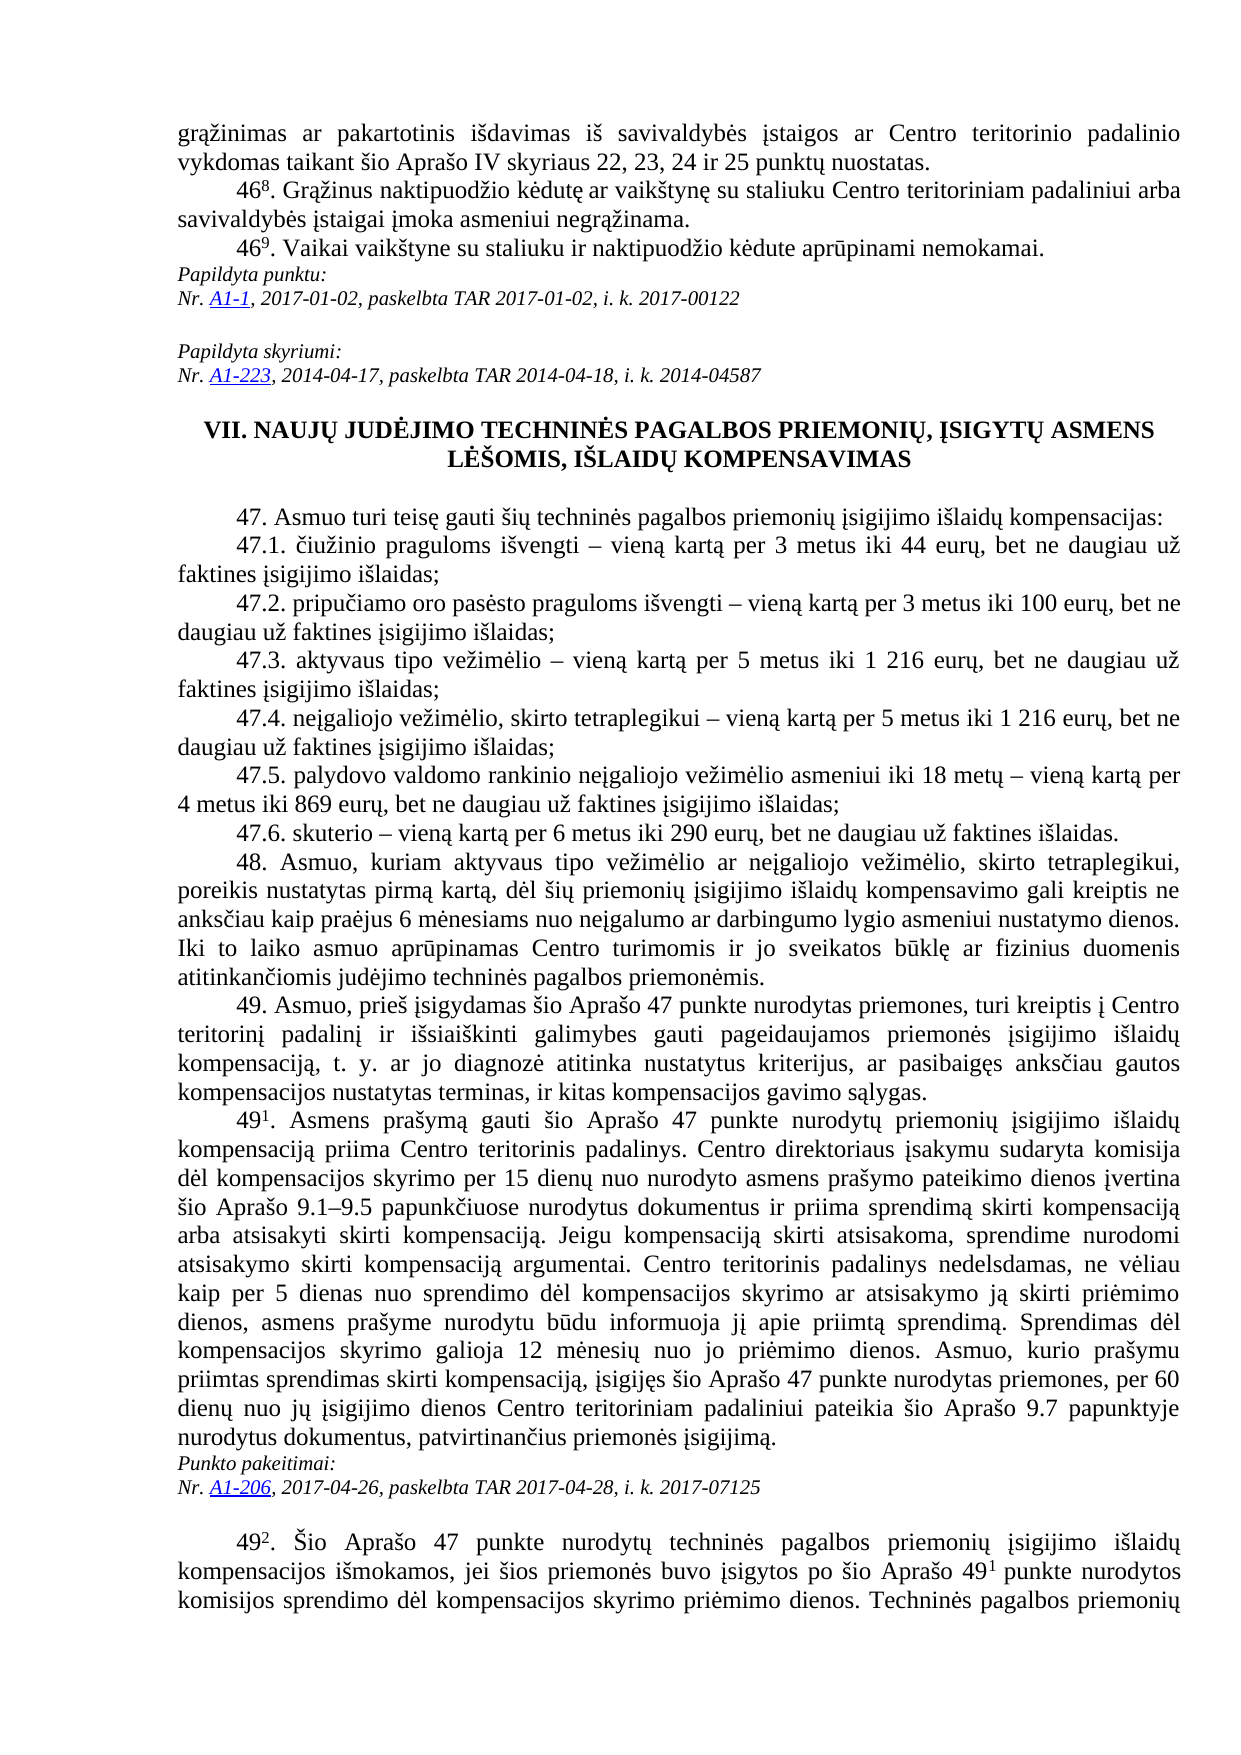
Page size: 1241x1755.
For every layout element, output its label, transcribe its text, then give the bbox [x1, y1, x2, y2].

text 491. Asmens prašymą gauti šio Aprašo 47 punkte nurodytų priemonių įsigijimo išlaidų kompensaciją priima Centro teritorinis padalinys. Centro direktoriaus įsakymu sudaryta komisija dėl kompensacijos skyrimo per 15 dienų nuo nurodyto asmens prašymo pateikimo dienos įvertina šio Aprašo 9.1–9.5 papunkčiuose nurodytus dokumentus ir priima sprendimą skirti kompensaciją arba atsisakyti skirti kompensaciją. Jeigu kompensaciją skirti atsisakoma, sprendime nurodomi atsisakymo skirti kompensaciją argumentai. Centro teritorinis padalinys nedelsdamas, ne vėliau kaip per 5 dienas nuo sprendimo dėl kompensacijos skyrimo ar atsisakymo ją skirti priėmimo dienos, asmens prašyme nurodytu būdu informuoja jį apie priimtą sprendimą. Sprendimas dėl kompensacijos skyrimo galioja 12 mėnesių nuo jo priėmimo dienos. Asmuo, kurio prašymu priimtas sprendimas skirti kompensaciją, įsigijęs šio Aprašo 47 punkte nurodytas priemones, per 60 dienų nuo jų įsigijimo dienos Centro teritoriniam padaliniui pateikia šio Aprašo 9.7 papunktyje nurodytus dokumentus, patvirtinančius priemonės įsigijimą. [177, 1106, 1181, 1451]
text Papildyta punktu: [177, 262, 1181, 286]
text 47.4. neįgaliojo vežimėlio, skirto tetraplegikui – vieną kartą per 5 metus iki 1 216 eurų, bet ne daugiau už faktines įsigijimo išlaidas; [177, 703, 1181, 761]
text 469. Vaikai vaikštyne su staliuku ir naktipuodžio kėdute aprūpinami nemokamai. [177, 233, 1181, 262]
text 492. Šio Aprašo 47 punkte nurodytų techninės pagalbos priemonių įsigijimo išlaidų kompensacijos išmokamos, jei šios priemonės buvo įsigytos po šio Aprašo 491 punkte nurodytos komisijos sprendimo dėl kompensacijos skyrimo priėmimo dienos. Techninės pagalbos priemonių [177, 1527, 1181, 1614]
text Punkto pakeitimai: [177, 1451, 1181, 1475]
text 468. Grąžinus naktipuodžio kėdutę ar vaikštynę su staliuku Centro teritoriniam padaliniui arba savivaldybės įstaigai įmoka asmeniui negrąžinama. [177, 176, 1181, 233]
text 47.5. palydovo valdomo rankinio neįgaliojo vežimėlio asmeniui iki 18 metų – vieną kartą per 4 metus iki 869 eurų, bet ne daugiau už faktines įsigijimo išlaidas; [177, 761, 1181, 818]
text vii. NAUJŲ JUDĖJIMO TECHNINĖS PAGALBOS PRIEMONIŲ, ĮSIGYTŲ ASMENS LĖŠOMIS, IŠLAIDŲ KOMPENSAVIMAS [177, 416, 1181, 473]
text 47.6. skuterio – vieną kartą per 6 metus iki 290 eurų, bet ne daugiau už faktines išlaidas. [177, 818, 1181, 847]
text Nr. A1-223, 2014-04-17, paskelbta TAR 2014-04-18, i. k. 2014-04587 [177, 363, 1181, 387]
text 47.2. pripučiamo oro pasėsto praguloms išvengti – vieną kartą per 3 metus iki 100 eurų, bet ne daugiau už faktines įsigijimo išlaidas; [177, 588, 1181, 646]
text Papildyta skyriumi: [177, 339, 1181, 363]
text 48. Asmuo, kuriam aktyvaus tipo vežimėlio ar neįgaliojo vežimėlio, skirto tetraplegikui, poreikis nustatytas pirmą kartą, dėl šių priemonių įsigijimo išlaidų kompensavimo gali kreiptis ne anksčiau kaip praėjus 6 mėnesiams nuo neįgalumo ar darbingumo lygio asmeniui nustatymo dienos. Iki to laiko asmuo aprūpinamas Centro turimomis ir jo sveikatos būklę ar fizinius duomenis atitinkančiomis judėjimo techninės pagalbos priemonėmis. [177, 847, 1181, 991]
text 47.1. čiužinio praguloms išvengti – vieną kartą per 3 metus iki 44 eurų, bet ne daugiau už faktines įsigijimo išlaidas; [177, 531, 1181, 588]
text Nr. A1-1, 2017-01-02, paskelbta TAR 2017-01-02, i. k. 2017-00122 [177, 286, 1181, 310]
text 47. Asmuo turi teisę gauti šių techninės pagalbos priemonių įsigijimo išlaidų kompensacijas: [177, 502, 1181, 531]
text grąžinimas ar pakartotinis išdavimas iš savivaldybės įstaigos ar Centro teritorinio padalinio vykdomas taikant šio Aprašo IV skyriaus 22, 23, 24 ir 25 punktų nuostatas. [177, 118, 1181, 176]
text 49. Asmuo, prieš įsigydamas šio Aprašo 47 punkte nurodytas priemones, turi kreiptis į Centro teritorinį padalinį ir išsiaiškinti galimybes gauti pageidaujamos priemonės įsigijimo išlaidų kompensaciją, t. y. ar jo diagnozė atitinka nustatytus kriterijus, ar pasibaigęs anksčiau gautos kompensacijos nustatytas terminas, ir kitas kompensacijos gavimo sąlygas. [177, 991, 1181, 1106]
text Nr. A1-206, 2017-04-26, paskelbta TAR 2017-04-28, i. k. 2017-07125 [177, 1475, 1181, 1499]
text 47.3. aktyvaus tipo vežimėlio – vieną kartą per 5 metus iki 1 216 eurų, bet ne daugiau už faktines įsigijimo išlaidas; [177, 646, 1181, 703]
